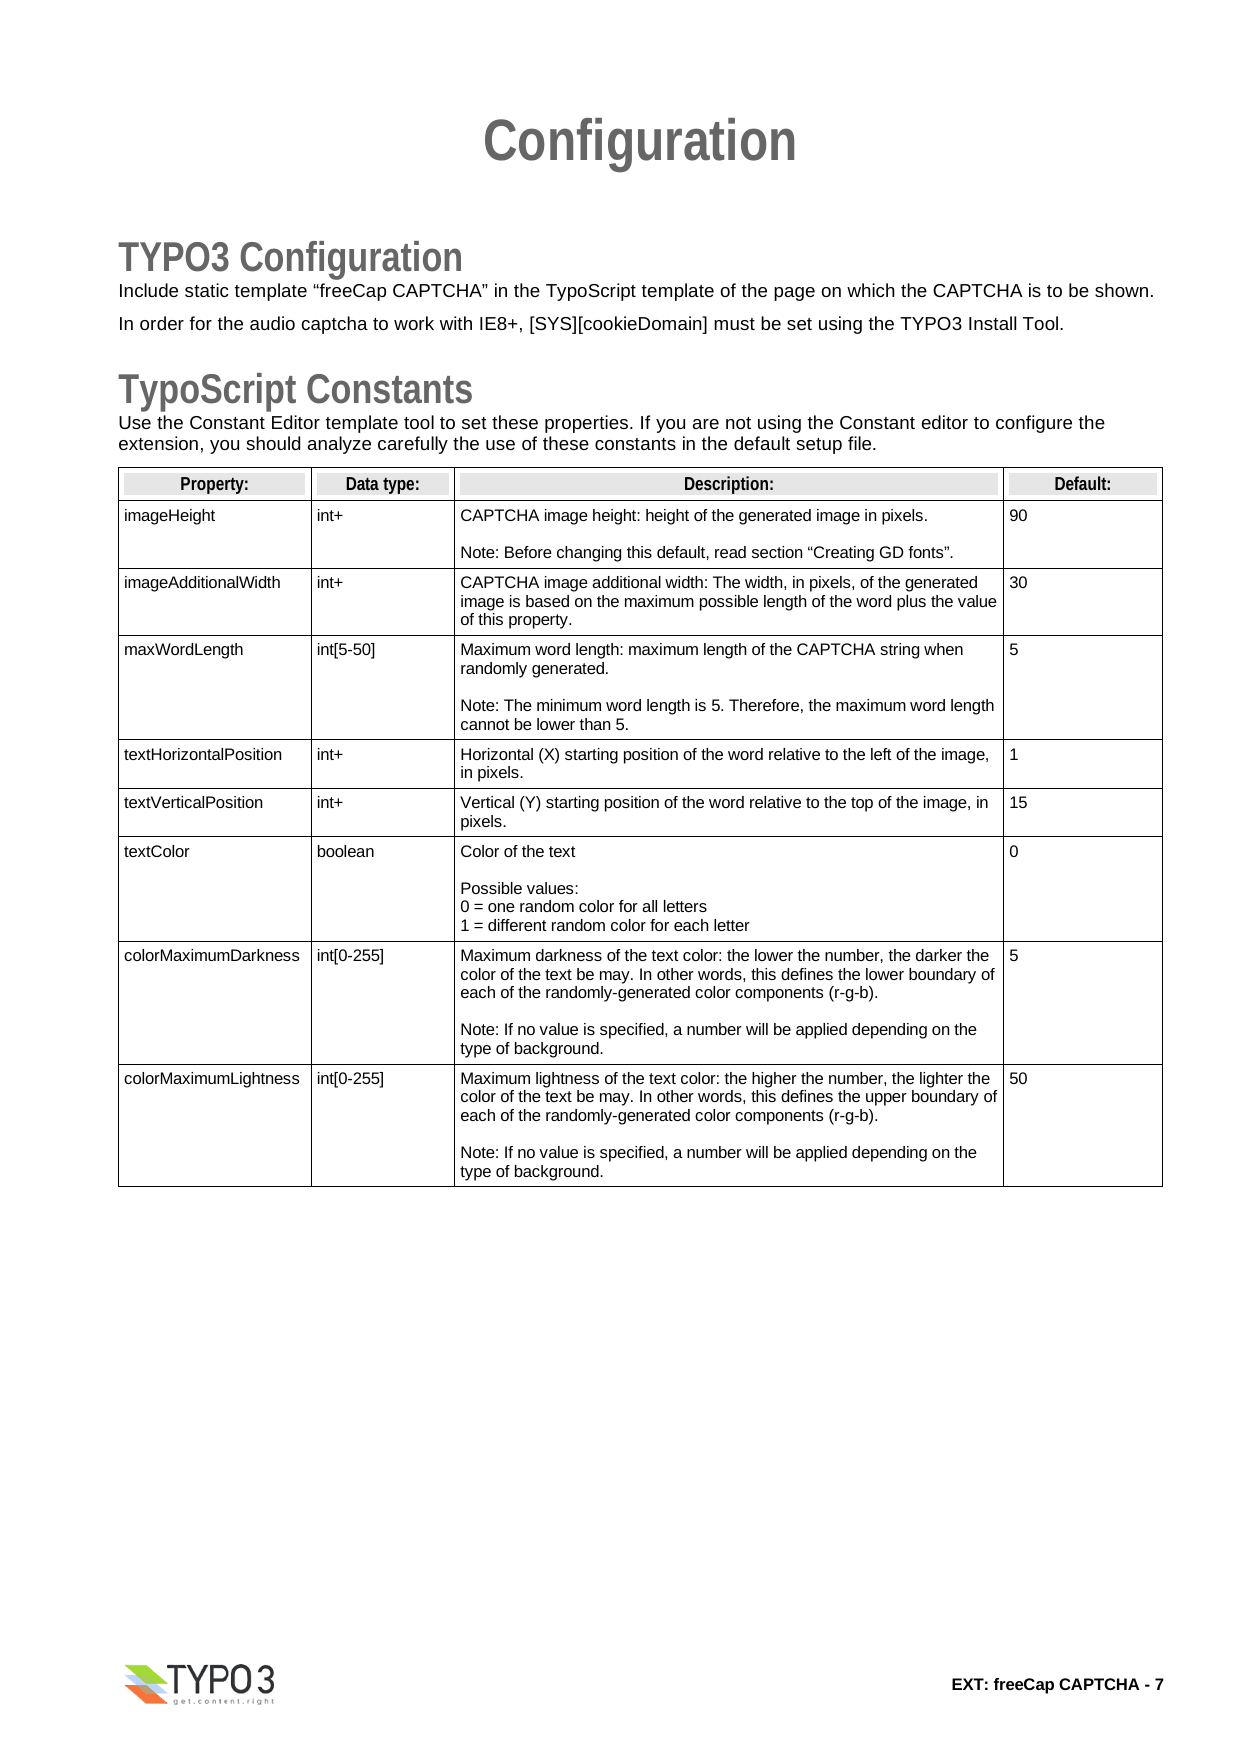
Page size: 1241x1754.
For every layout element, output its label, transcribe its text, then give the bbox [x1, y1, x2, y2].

table_header Default: [1004, 468, 1162, 500]
table_cell int+ [312, 569, 454, 635]
table_cell int[0-255] [312, 942, 454, 1064]
table_header Property: [119, 468, 311, 500]
subtitle Configuration [118, 106, 1163, 173]
table_cell int[5-50] [312, 636, 454, 739]
table_cell Vertical (Y) starting position of the word relative to the top of the image, in pixels. [455, 789, 1003, 836]
table_cell imageAdditionalWidth [119, 569, 311, 635]
table_cell colorMaximumLightness [119, 1065, 311, 1186]
table_cell 15 [1004, 789, 1162, 836]
table_cell Maximum darkness of the text color: the lower the number, the darker the color of the text be may. In other words, this defines the lower boundary of each of the randomly-generated color components (r-g-b). Note: If no value is specified, a number will be applied depending on the type of background. [455, 942, 1003, 1064]
text In order for the audio captcha to work with IE8+, [SYS][cookieDomain] must be set using the TYPO3 Install Tool. [118, 314, 1163, 335]
table_cell 30 [1004, 569, 1162, 635]
table_cell textColor [119, 837, 311, 941]
table_cell boolean [312, 837, 454, 941]
subtitle TYPO3 Configuration [118, 232, 1163, 280]
table_cell CAPTCHA image additional width: The width, in pixels, of the generated image is based on the maximum possible length of the word plus the value of this property. [455, 569, 1003, 635]
table_cell Color of the text Possible values: 0 = one random color for all letters 1 = different random color for each letter [455, 837, 1003, 941]
table_cell CAPTCHA image height: height of the generated image in pixels. Note: Before changing this default, read section “Creating GD fonts”. [455, 501, 1003, 568]
table_cell Maximum word length: maximum length of the CAPTCHA string when randomly generated. Note: The minimum word length is 5. Therefore, the maximum word length cannot be lower than 5. [455, 636, 1003, 739]
table_cell imageHeight [119, 501, 311, 568]
table_cell int+ [312, 740, 454, 788]
table_header Data type: [312, 468, 454, 500]
table_cell int+ [312, 789, 454, 836]
table_cell 5 [1004, 636, 1162, 739]
text Use the Constant Editor template tool to set these properties. If you are not using the Constant editor to configure the extension, you should analyze carefully the use of these constants in the default setup file. [118, 412, 1163, 454]
subtitle TypoScript Constants [118, 364, 1163, 412]
table_cell 0 [1004, 837, 1162, 941]
table_cell int[0-255] [312, 1065, 454, 1186]
text Include static template “freeCap CAPTCHA” in the TypoScript template of the page on which the CAPTCHA is to be shown. [118, 280, 1163, 301]
table_cell int+ [312, 501, 454, 568]
table_cell textHorizontalPosition [119, 740, 311, 788]
table_cell 90 [1004, 501, 1162, 568]
table_cell textVerticalPosition [119, 789, 311, 836]
table_cell Maximum lightness of the text color: the higher the number, the lighter the color of the text be may. In other words, this defines the upper boundary of each of the randomly-generated color components (r-g-b). Note: If no value is specified, a number will be applied depending on the type of background. [455, 1065, 1003, 1186]
table_cell colorMaximumDarkness [119, 942, 311, 1064]
table_cell 1 [1004, 740, 1162, 788]
table_cell Horizontal (X) starting position of the word relative to the left of the image, in pixels. [455, 740, 1003, 788]
picture [119, 1659, 280, 1710]
table_cell maxWordLength [119, 636, 311, 739]
table_header Description: [455, 468, 1003, 500]
table_cell 50 [1004, 1065, 1162, 1186]
table_cell 5 [1004, 942, 1162, 1064]
